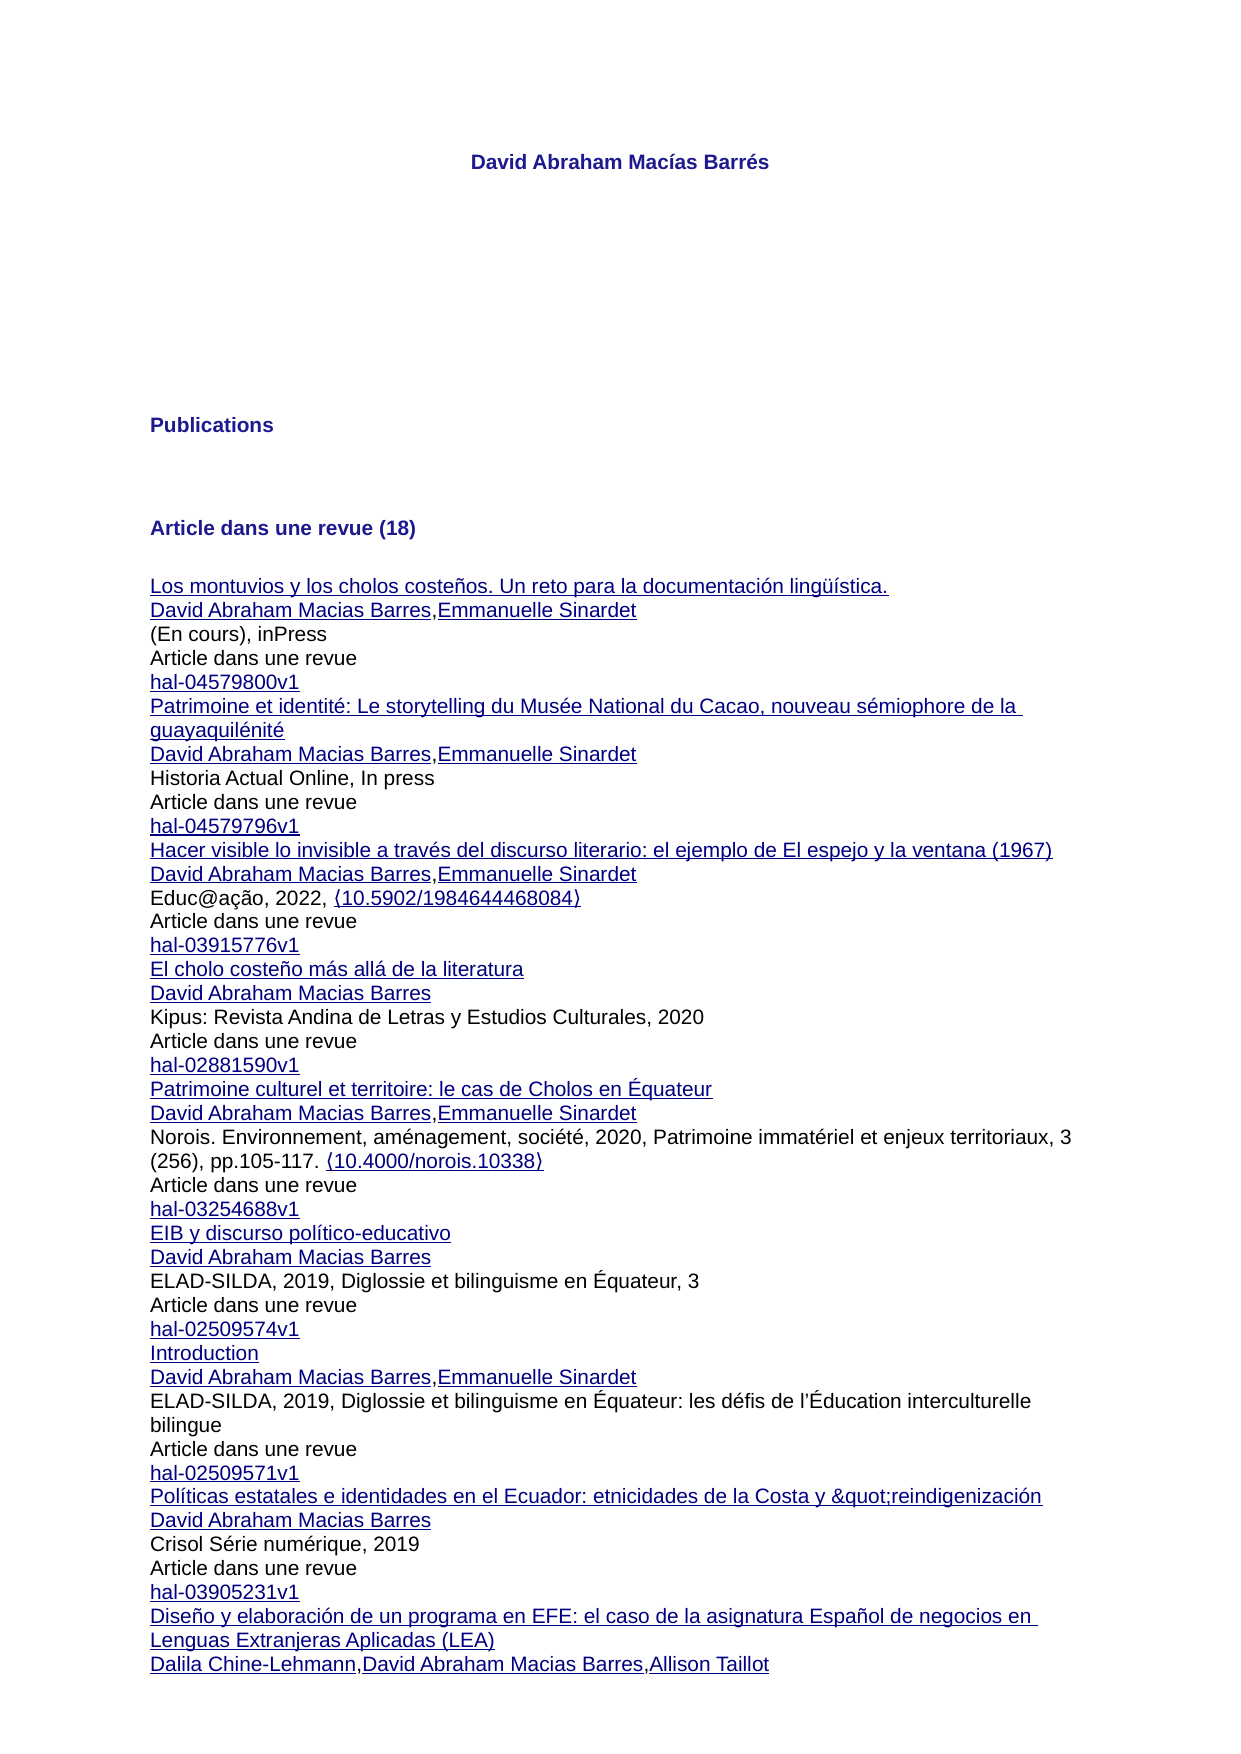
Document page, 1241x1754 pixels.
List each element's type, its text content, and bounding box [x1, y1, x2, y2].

table_cell Hacer visible lo invisible a través del discurso literario: el ejemplo de El espejo y la ventana (1967) David Abraham Macias Barres,Emmanuelle Sinardet Educ@ação, 2022, ⟨10.5902/1984644468084⟩ Article dans une revue hal-03915776v1 [150, 838, 1090, 957]
subtitle Article dans une revue (18) [150, 516, 1090, 539]
table_cell EIB y discurso político-educativo David Abraham Macias Barres ELAD-SILDA, 2019, Diglossie et bilinguisme en Équateur, 3 Article dans une revue hal-02509574v1 [150, 1221, 1090, 1341]
table_header Los montuvios y los cholos costeños. Un reto para la documentación lingüística. David Abraham Macias Barres,Emmanuelle Sinardet (En cours), inPress Article dans une revue hal-04579800v1 [150, 574, 1090, 694]
table_cell Patrimoine culturel et territoire: le cas de Cholos en Équateur David Abraham Macias Barres,Emmanuelle Sinardet Norois. Environnement, aménagement, société, 2020, Patrimoine immatériel et enjeux territoriaux, 3 (256), pp.105-117. ⟨10.4000/norois.10338⟩ Article dans une revue hal-03254688v1 [150, 1077, 1090, 1221]
table_cell El cholo costeño más allá de la literatura David Abraham Macias Barres Kipus: Revista Andina de Letras y Estudios Culturales, 2020 Article dans une revue hal-02881590v1 [150, 957, 1090, 1077]
table_cell Introduction David Abraham Macias Barres,Emmanuelle Sinardet ELAD-SILDA, 2019, Diglossie et bilinguisme en Équateur: les défis de l’Éducation interculturelle bilingue Article dans une revue hal-02509571v1 [150, 1341, 1090, 1484]
table_cell Diseño y elaboración de un programa en EFE: el caso de la asignatura Español de negocios en Lenguas Extranjeras Aplicadas (LEA) Dalila Chine-Lehmann,David Abraham Macias Barres,Allison Taillot [150, 1604, 1090, 1676]
table_cell Patrimoine et identité: Le storytelling du Musée National du Cacao, nouveau sémiophore de la guayaquilénité David Abraham Macias Barres,Emmanuelle Sinardet Historia Actual Online, In press Article dans une revue hal-04579796v1 [150, 694, 1090, 837]
subtitle David Abraham Macías Barrés [150, 150, 1090, 174]
table_cell Políticas estatales e identidades en el Ecuador: etnicidades de la Costa y &quot;reindigenización David Abraham Macias Barres Crisol Série numérique, 2019 Article dans une revue hal-03905231v1 [150, 1484, 1090, 1604]
subtitle Publications [150, 412, 1090, 436]
